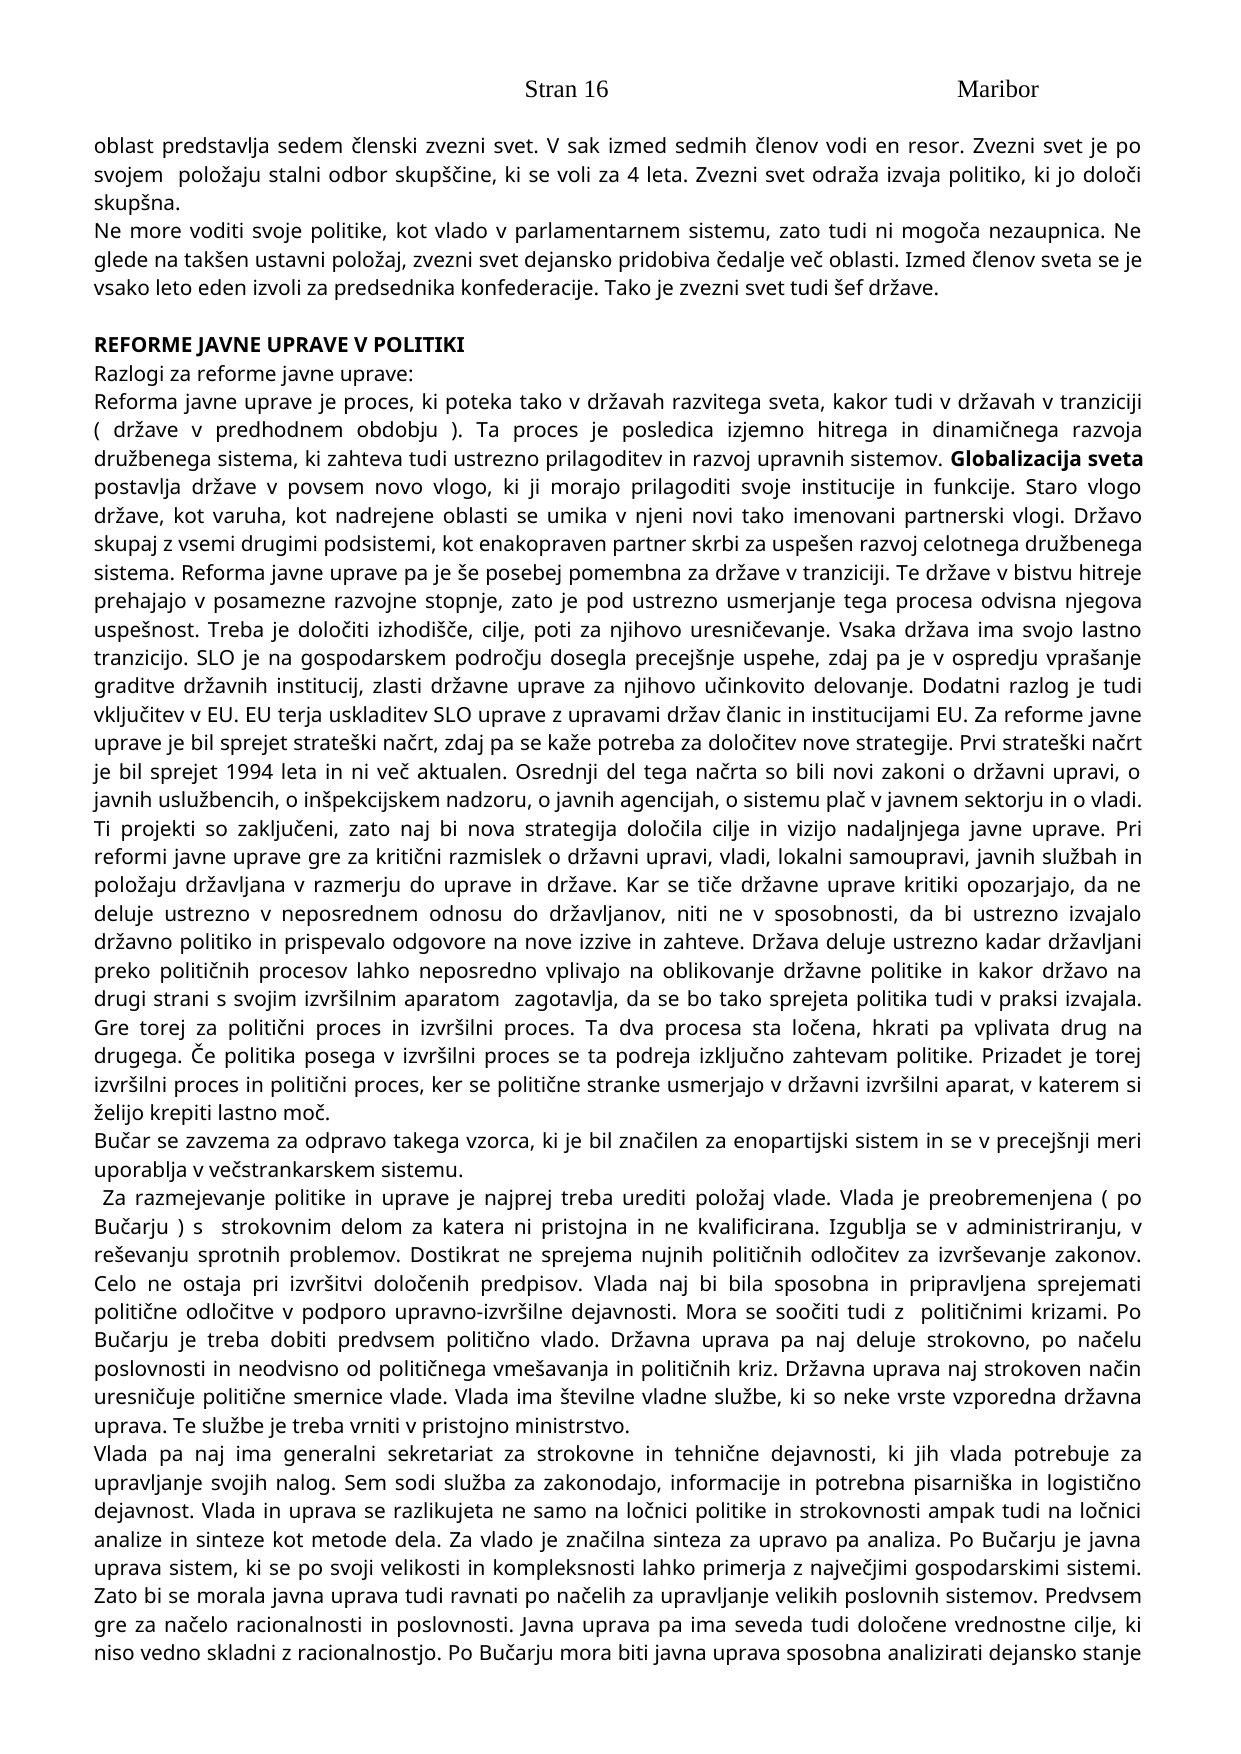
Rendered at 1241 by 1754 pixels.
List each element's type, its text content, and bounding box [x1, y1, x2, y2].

text Za razmejevanje politike in uprave je najprej treba urediti položaj vlade. Vlada je preobremenjena ( po Bučarju ) s strokovnim delom za katera ni pristojna in ne kvalificirana. Izgublja se v administriranju, v reševanju sprotnih problemov. Dostikrat ne sprejema nujnih političnih odločitev za izvrševanje zakonov. Celo ne ostaja pri izvršitvi določenih predpisov. Vlada naj bi bila sposobna in pripravljena sprejemati politične odločitve v podporo upravno-izvršilne dejavnosti. Mora se soočiti tudi z političnimi krizami. Po Bučarju je treba dobiti predvsem politično vlado. Državna uprava pa naj deluje strokovno, po načelu poslovnosti in neodvisno od političnega vmešavanja in političnih kriz. Državna uprava naj strokoven način uresničuje politične smernice vlade. Vlada ima številne vladne službe, ki so neke vrste vzporedna državna uprava. Te službe je treba vrniti v pristojno ministrstvo. [94, 1183, 1144, 1439]
text Vlada pa naj ima generalni sekretariat za strokovne in tehnične dejavnosti, ki jih vlada potrebuje za upravljanje svojih nalog. Sem sodi služba za zakonodajo, informacije in potrebna pisarniška in logistično dejavnost. Vlada in uprava se razlikujeta ne samo na ločnici politike in strokovnosti ampak tudi na ločnici analize in sinteze kot metode dela. Za vlado je značilna sinteza za upravo pa analiza. Po Bučarju je javna uprava sistem, ki se po svoji velikosti in kompleksnosti lahko primerja z največjimi gospodarskimi sistemi. Zato bi se morala javna uprava tudi ravnati po načelih za upravljanje velikih poslovnih sistemov. Predvsem gre za načelo racionalnosti in poslovnosti. Javna uprava pa ima seveda tudi določene vrednostne cilje, ki niso vedno skladni z racionalnostjo. Po Bučarju mora biti javna uprava sposobna analizirati dejansko stanje [94, 1439, 1144, 1667]
text Bučar se zavzema za odpravo takega vzorca, ki je bil značilen za enopartijski sistem in se v precejšnji meri uporablja v večstrankarskem sistemu. [94, 1127, 1144, 1183]
text Razlogi za reforme javne uprave: [94, 359, 1144, 387]
text REFORME JAVNE UPRAVE V POLITIKI [94, 330, 1144, 359]
text Ne more voditi svoje politike, kot vlado v parlamentarnem sistemu, zato tudi ni mogoča nezaupnica. Ne glede na takšen ustavni položaj, zvezni svet dejansko pridobiva čedalje več oblasti. Izmed členov sveta se je vsako leto eden izvoli za predsednika konfederacije. Tako je zvezni svet tudi šef države. [94, 217, 1144, 302]
text Ti projekti so zaključeni, zato naj bi nova strategija določila cilje in vizijo nadaljnjega javne uprave. Pri reformi javne uprave gre za kritični razmislek o državni upravi, vladi, lokalni samoupravi, javnih službah in položaju državljana v razmerju do uprave in države. Kar se tiče državne uprave kritiki opozarjajo, da ne deluje ustrezno v neposrednem odnosu do državljanov, niti ne v sposobnosti, da bi ustrezno izvajalo državno politiko in prispevalo odgovore na nove izzive in zahteve. Država deluje ustrezno kadar državljani preko političnih procesov lahko neposredno vplivajo na oblikovanje državne politike in kakor državo na drugi strani s svojim izvršilnim aparatom zagotavlja, da se bo tako sprejeta politika tudi v praksi izvajala. Gre torej za politični proces in izvršilni proces. Ta dva procesa sta ločena, hkrati pa vplivata drug na drugega. Če politika posega v izvršilni proces se ta podreja izključno zahtevam politike. Prizadet je torej izvršilni proces in politični proces, ker se politične stranke usmerjajo v državni izvršilni aparat, v katerem si želijo krepiti lastno moč. [94, 814, 1144, 1127]
text Reforma javne uprave je proces, ki poteka tako v državah razvitega sveta, kakor tudi v državah v tranziciji ( države v predhodnem obdobju ). Ta proces je posledica izjemno hitrega in dinamičnega razvoja družbenega sistema, ki zahteva tudi ustrezno prilagoditev in razvoj upravnih sistemov. Globalizacija sveta postavlja države v povsem novo vlogo, ki ji morajo prilagoditi svoje institucije in funkcije. Staro vlogo države, kot varuha, kot nadrejene oblasti se umika v njeni novi tako imenovani partnerski vlogi. Državo skupaj z vsemi drugimi podsistemi, kot enakopraven partner skrbi za uspešen razvoj celotnega družbenega sistema. Reforma javne uprave pa je še posebej pomembna za države v tranziciji. Te države v bistvu hitreje prehajajo v posamezne razvojne stopnje, zato je pod ustrezno usmerjanje tega procesa odvisna njegova uspešnost. Treba je določiti izhodišče, cilje, poti za njihovo uresničevanje. Vsaka država ima svojo lastno tranzicijo. SLO je na gospodarskem področju dosegla precejšnje uspehe, zdaj pa je v ospredju vprašanje graditve državnih institucij, zlasti državne uprave za njihovo učinkovito delovanje. Dodatni razlog je tudi vključitev v EU. EU terja uskladitev SLO uprave z upravami držav članic in institucijami EU. Za reforme javne uprave je bil sprejet strateški načrt, zdaj pa se kaže potreba za določitev nove strategije. Prvi strateški načrt je bil sprejet 1994 leta in ni več aktualen. Osrednji del tega načrta so bili novi zakoni o državni upravi, o javnih uslužbencih, o inšpekcijskem nadzoru, o javnih agencijah, o sistemu plač v javnem sektorju in o vladi. [94, 387, 1144, 814]
text oblast predstavlja sedem členski zvezni svet. V sak izmed sedmih členov vodi en resor. Zvezni svet je po svojem položaju stalni odbor skupščine, ki se voli za 4 leta. Zvezni svet odraža izvaja politiko, ki jo določi skupšna. [94, 131, 1144, 217]
